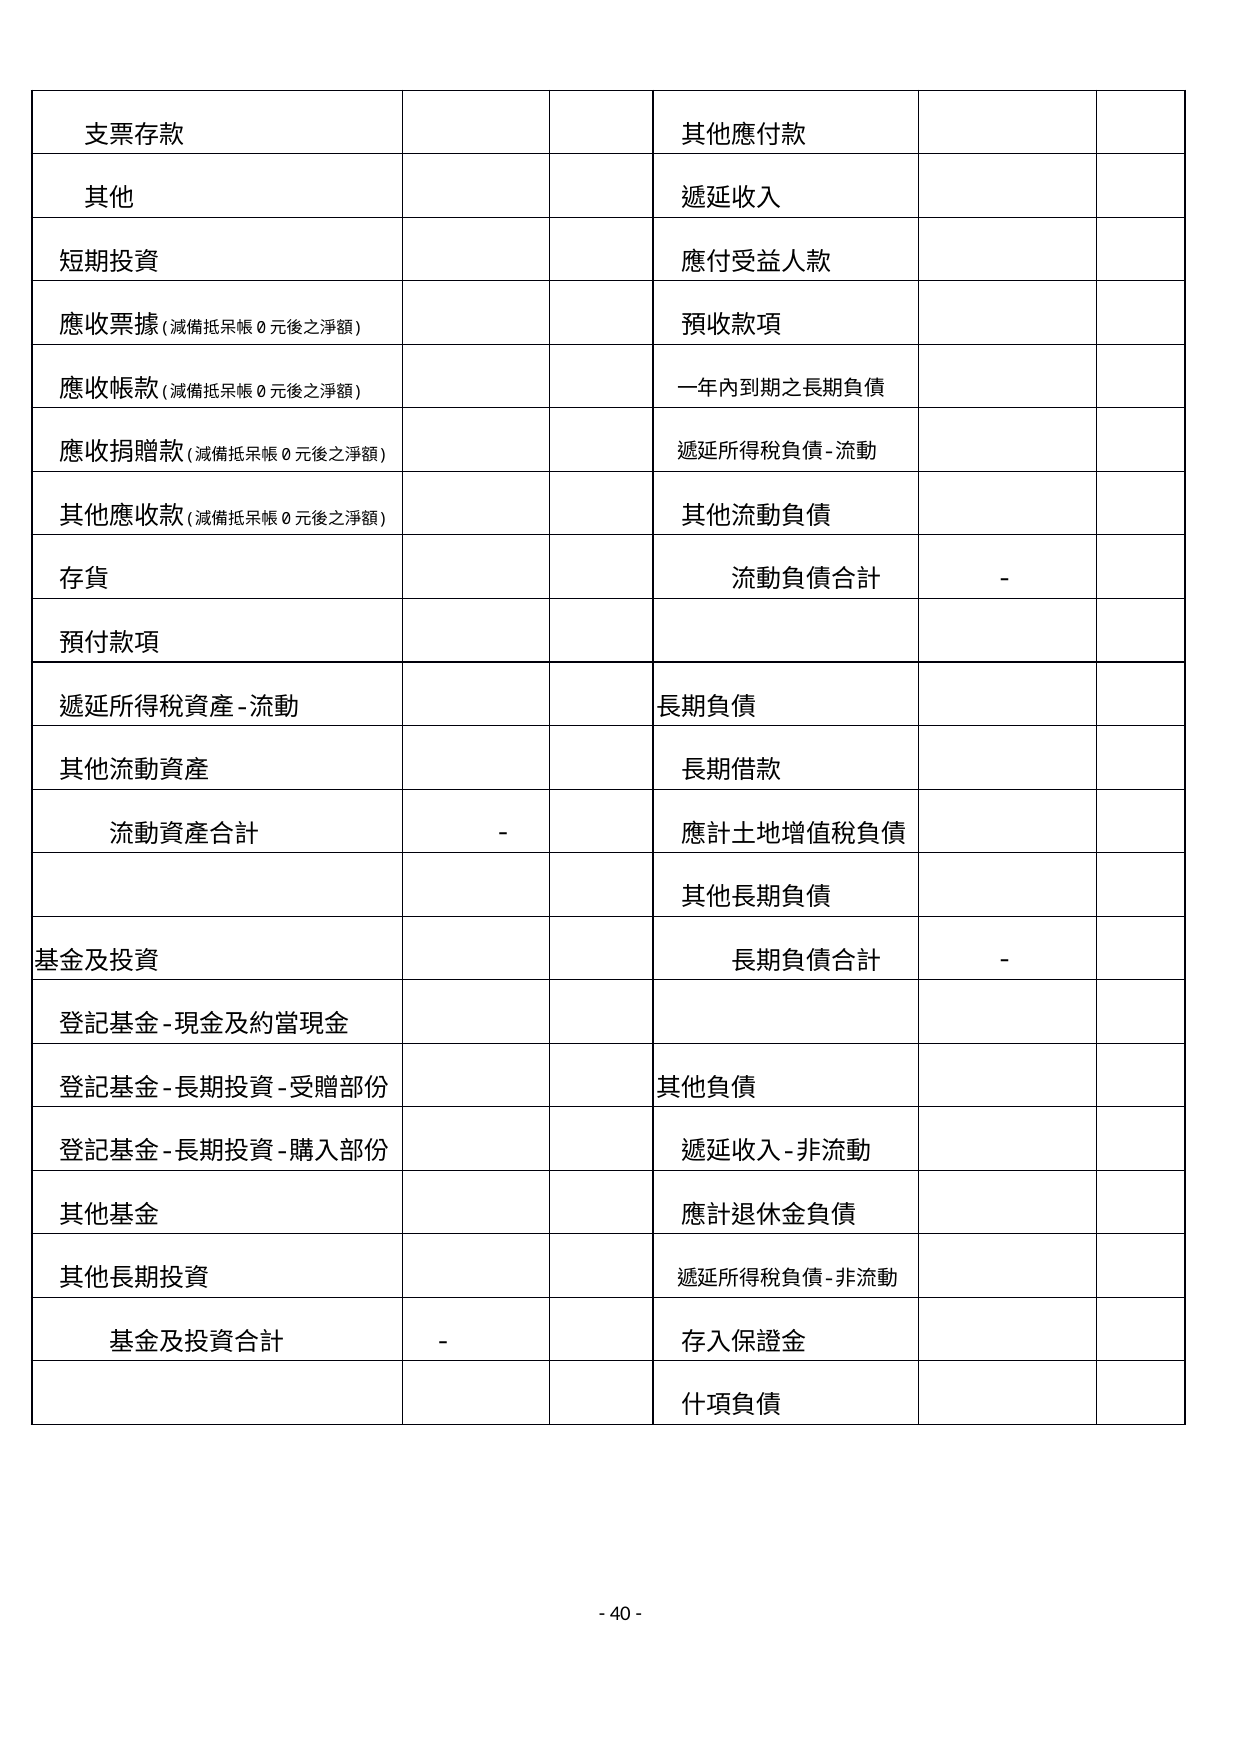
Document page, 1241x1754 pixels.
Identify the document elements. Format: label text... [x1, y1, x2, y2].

table_cell [403, 154, 549, 217]
table_cell 遞延收入-非流動 [654, 1107, 918, 1170]
table_cell [1097, 663, 1184, 725]
table_cell [550, 1044, 652, 1106]
table_cell [403, 1234, 549, 1297]
table_cell 應收帳款(減備抵呆帳0元後之淨額) [33, 345, 402, 407]
table_cell 什項負債 [654, 1361, 918, 1424]
table_cell 流動資產合計 [33, 790, 402, 852]
table_cell [919, 91, 1096, 153]
table_cell [1097, 1298, 1184, 1360]
table_cell 存入保證金 [654, 1298, 918, 1360]
table_cell [403, 1171, 549, 1233]
table_cell 應計土地增值稅負債 [654, 790, 918, 852]
table_cell [919, 853, 1096, 916]
table_cell [1097, 408, 1184, 471]
table_cell - [919, 535, 1096, 598]
table_cell 登記基金-現金及約當現金 [33, 980, 402, 1043]
table_cell 應收票據(減備抵呆帳0元後之淨額) [33, 281, 402, 344]
table_cell - [403, 1298, 549, 1360]
table_cell [403, 91, 549, 153]
table_cell 應付受益人款 [654, 218, 918, 280]
table_cell [403, 1044, 549, 1106]
table_cell - [919, 917, 1096, 979]
table_cell [403, 345, 549, 407]
table_cell [1097, 91, 1184, 153]
table_cell [1097, 1234, 1184, 1297]
table_cell [403, 1107, 549, 1170]
table_cell [1097, 726, 1184, 788]
table_cell 其他流動資產 [33, 726, 402, 788]
table_cell [1097, 1171, 1184, 1233]
table_cell [1097, 599, 1184, 661]
table_cell 其他長期投資 [33, 1234, 402, 1297]
table_cell [550, 790, 652, 852]
table_cell 基金及投資 [33, 917, 402, 979]
table_cell [1097, 472, 1184, 534]
table_cell [919, 218, 1096, 280]
table_cell [403, 853, 549, 916]
table_cell [919, 154, 1096, 217]
table_cell [919, 1298, 1096, 1360]
table_cell [403, 1361, 549, 1424]
table_cell [919, 1361, 1096, 1424]
table_cell 基金及投資合計 [33, 1298, 402, 1360]
table_cell [550, 218, 652, 280]
table_cell [919, 408, 1096, 471]
table_cell [1097, 281, 1184, 344]
table_cell 遞延所得稅資產-流動 [33, 663, 402, 725]
table_cell [919, 980, 1096, 1043]
table_cell [1097, 345, 1184, 407]
table_cell [919, 663, 1096, 725]
table_cell 登記基金-長期投資-購入部份 [33, 1107, 402, 1170]
table_cell [1097, 790, 1184, 852]
table_cell 存貨 [33, 535, 402, 598]
table_cell [403, 281, 549, 344]
table_cell 其他 [33, 154, 402, 217]
table_cell 一年內到期之長期負債 [654, 345, 918, 407]
table_cell [27, 88, 1208, 1550]
table_cell [403, 663, 549, 725]
table_cell 預付款項 [33, 599, 402, 661]
table_cell [919, 726, 1096, 788]
table_cell [550, 599, 652, 661]
table_cell [403, 408, 549, 471]
table_cell [919, 599, 1096, 661]
table_cell [919, 1234, 1096, 1297]
table_cell [403, 472, 549, 534]
table_cell 其他應收款(減備抵呆帳0元後之淨額) [33, 472, 402, 534]
table_cell [919, 472, 1096, 534]
table_cell [919, 1171, 1096, 1233]
table_cell [654, 980, 918, 1043]
table_cell [550, 663, 652, 725]
table_cell 其他負債 [654, 1044, 918, 1106]
table_cell 預收款項 [654, 281, 918, 344]
table_cell - [403, 790, 549, 852]
table_cell [1097, 154, 1184, 217]
table_cell 支票存款 [33, 91, 402, 153]
table_cell 遞延所得稅負債-流動 [654, 408, 918, 471]
table_cell [919, 281, 1096, 344]
table_cell 短期投資 [33, 218, 402, 280]
table_cell [403, 726, 549, 788]
table_cell 應收捐贈款(減備抵呆帳0元後之淨額) [33, 408, 402, 471]
table_cell [403, 218, 549, 280]
table_cell [33, 853, 402, 916]
table_cell 其他基金 [33, 1171, 402, 1233]
table_cell [550, 91, 652, 153]
table_cell [1097, 980, 1184, 1043]
table_cell [1097, 535, 1184, 598]
table_cell [550, 980, 652, 1043]
table_cell [550, 1298, 652, 1360]
table_cell 其他應付款 [654, 91, 918, 153]
table_cell 應計退休金負債 [654, 1171, 918, 1233]
table_cell [550, 917, 652, 979]
table_cell 流動負債合計 [654, 535, 918, 598]
table_cell [550, 535, 652, 598]
table_cell 長期負債合計 [654, 917, 918, 979]
table_cell [1097, 1044, 1184, 1106]
table_cell 其他流動負債 [654, 472, 918, 534]
table_cell [1097, 853, 1184, 916]
table_cell 長期負債 [654, 663, 918, 725]
table_cell [919, 1044, 1096, 1106]
table_cell [550, 1361, 652, 1424]
table_cell [403, 980, 549, 1043]
table_cell [550, 345, 652, 407]
table_cell [550, 1171, 652, 1233]
table_cell [1097, 917, 1184, 979]
table_cell 遞延所得稅負債-非流動 [654, 1234, 918, 1297]
table_cell [919, 790, 1096, 852]
table_cell [1097, 1107, 1184, 1170]
table_cell [1097, 218, 1184, 280]
table_cell [550, 1234, 652, 1297]
table_cell [550, 408, 652, 471]
table_cell [550, 154, 652, 217]
table_cell [550, 281, 652, 344]
table_cell 長期借款 [654, 726, 918, 788]
table_cell [550, 1107, 652, 1170]
table_cell [654, 599, 918, 661]
table_cell [403, 917, 549, 979]
table_cell [33, 1361, 402, 1424]
table_cell [550, 472, 652, 534]
table_cell [550, 853, 652, 916]
table_cell [1097, 1361, 1184, 1424]
table_cell [919, 345, 1096, 407]
table_cell 其他長期負債 [654, 853, 918, 916]
table_cell 遞延收入 [654, 154, 918, 217]
table_cell [919, 1107, 1096, 1170]
table_cell [403, 535, 549, 598]
table_cell 登記基金-長期投資-受贈部份 [33, 1044, 402, 1106]
table_cell [403, 599, 549, 661]
table_cell [550, 726, 652, 788]
